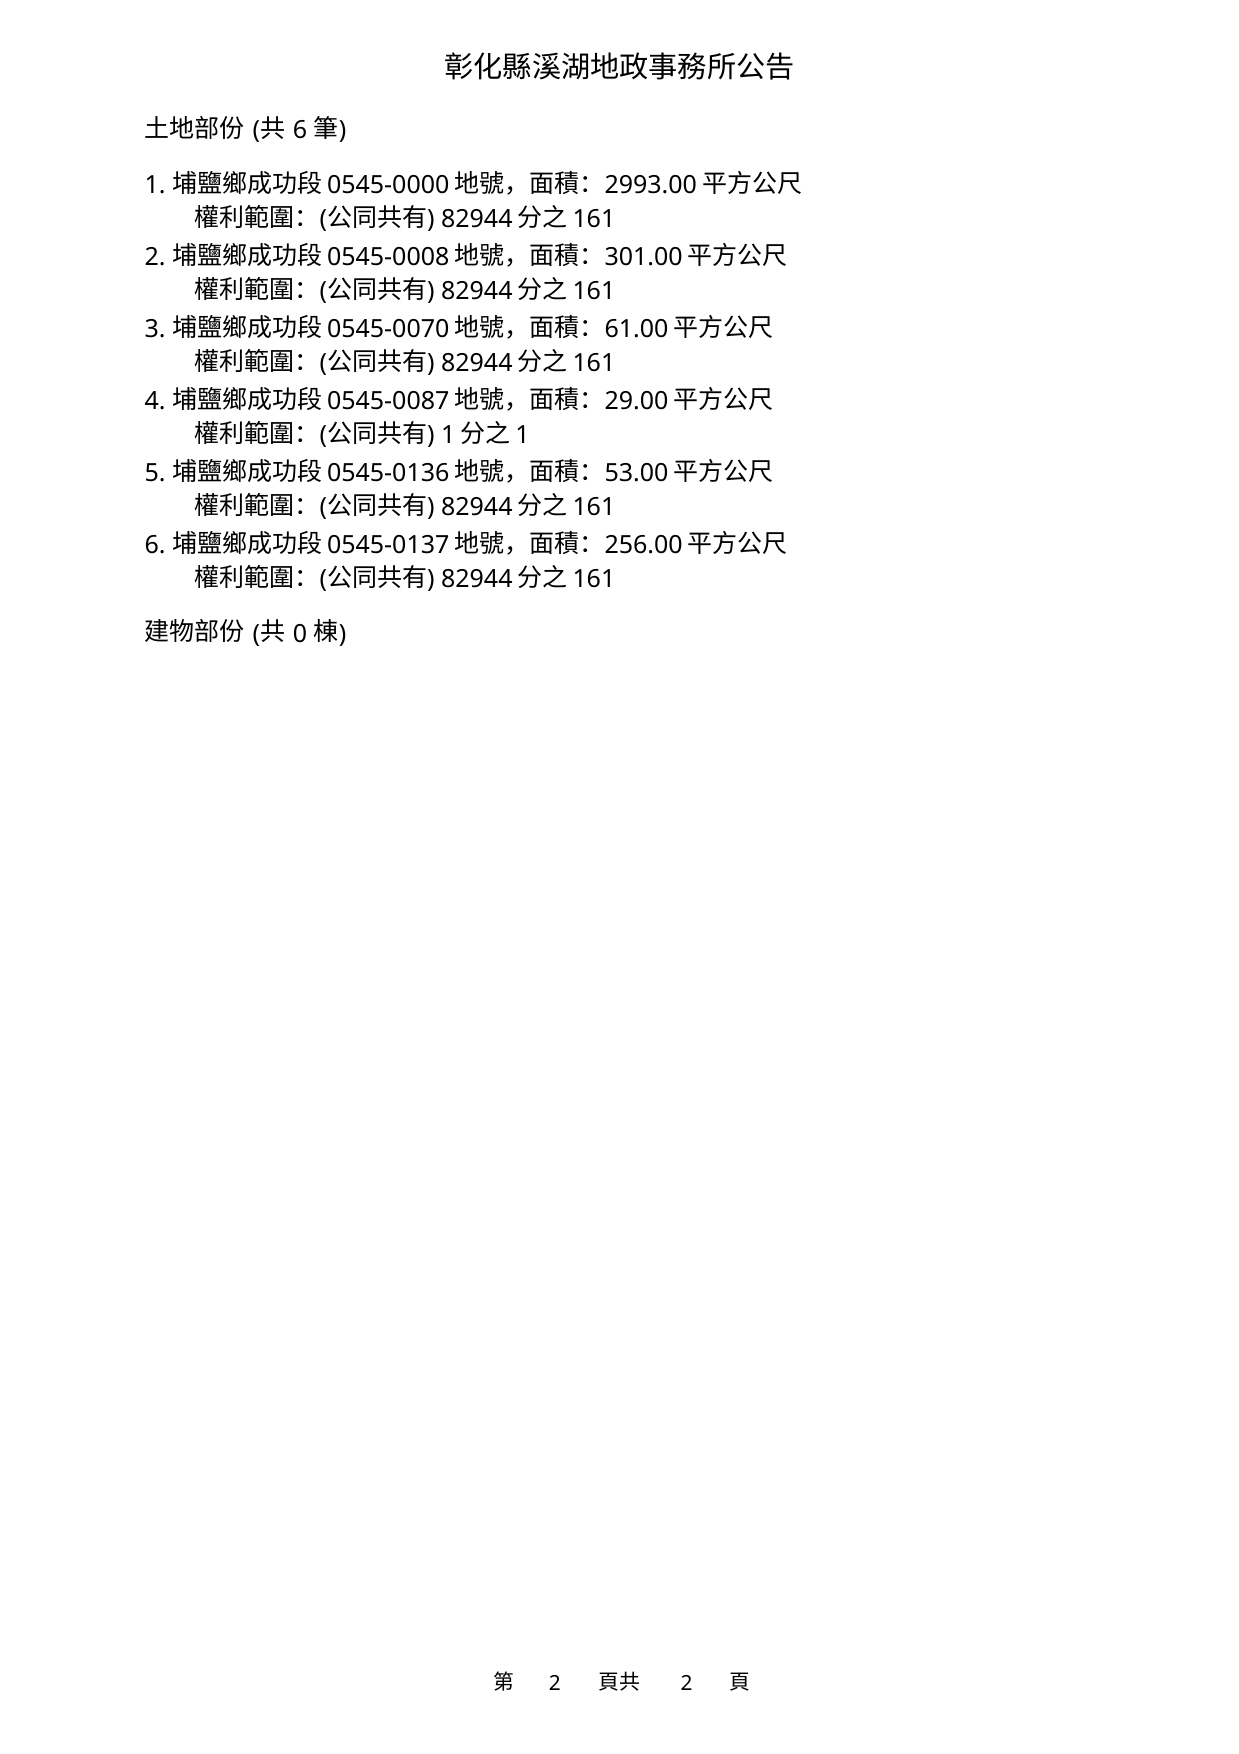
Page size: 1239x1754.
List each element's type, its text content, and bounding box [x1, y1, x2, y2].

table_cell [0, 239, 62, 310]
table_cell [1177, 383, 1239, 454]
table_cell 建物部份 (共 0 棟) [62, 598, 1177, 670]
table_cell [720, 670, 760, 1662]
table_cell [524, 670, 585, 1662]
table_cell [760, 1662, 1177, 1702]
table_header [0, 0, 62, 41]
table_cell [585, 670, 653, 1662]
table_cell 頁共 [585, 1662, 653, 1702]
table_cell [1177, 239, 1239, 310]
table_cell 第 [483, 1662, 523, 1702]
table_header [524, 0, 585, 41]
table_cell [62, 670, 483, 1662]
table_cell 頁 [720, 1662, 760, 1702]
table_cell [0, 41, 62, 94]
table_cell [1177, 454, 1239, 526]
table_cell [1177, 310, 1239, 382]
table_header [720, 0, 760, 41]
table_cell [0, 310, 62, 382]
table_cell 4. 埔鹽鄉成功段0545-0087地號，面積：29.00平方公尺 權利範圍：(公同共有) 1分之1 [62, 383, 1177, 454]
table_cell 2 [653, 1662, 719, 1702]
table_cell [0, 1662, 62, 1702]
table_cell [0, 383, 62, 454]
table_cell [483, 670, 523, 1662]
table_cell 3. 埔鹽鄉成功段0545-0070地號，面積：61.00平方公尺 權利範圍：(公同共有) 82944分之161 [62, 310, 1177, 382]
table_cell [1177, 95, 1239, 166]
table_cell [1177, 526, 1239, 598]
table_cell [0, 166, 62, 238]
table_cell [1177, 670, 1239, 1662]
table_header [1177, 0, 1239, 41]
table_cell [1177, 166, 1239, 238]
table_cell [62, 1662, 483, 1702]
table_cell 6. 埔鹽鄉成功段0545-0137地號，面積：256.00平方公尺 權利範圍：(公同共有) 82944分之161 [62, 526, 1177, 598]
table_cell [0, 670, 62, 1662]
table_cell [0, 598, 62, 670]
table_header [483, 0, 523, 41]
table_cell [0, 95, 62, 166]
table_cell 土地部份 (共 6 筆) [62, 95, 1177, 166]
table_cell [653, 670, 719, 1662]
table_cell [0, 526, 62, 598]
table_cell 1. 埔鹽鄉成功段0545-0000地號，面積：2993.00平方公尺 權利範圍：(公同共有) 82944分之161 [62, 166, 1177, 238]
table_cell [1177, 1662, 1239, 1702]
table_cell [1177, 598, 1239, 670]
table_header [585, 0, 653, 41]
table_cell 2 [524, 1662, 585, 1702]
table_cell [1177, 41, 1239, 94]
table_cell 2. 埔鹽鄉成功段0545-0008地號，面積：301.00平方公尺 權利範圍：(公同共有) 82944分之161 [62, 239, 1177, 310]
table_cell [760, 670, 1177, 1662]
table_cell 5. 埔鹽鄉成功段0545-0136地號，面積：53.00平方公尺 權利範圍：(公同共有) 82944分之161 [62, 454, 1177, 526]
table_header [62, 0, 483, 41]
table_header [653, 0, 719, 41]
table_header [760, 0, 1177, 41]
table_cell [0, 454, 62, 526]
table_cell 彰化縣溪湖地政事務所公告 [62, 41, 1177, 94]
